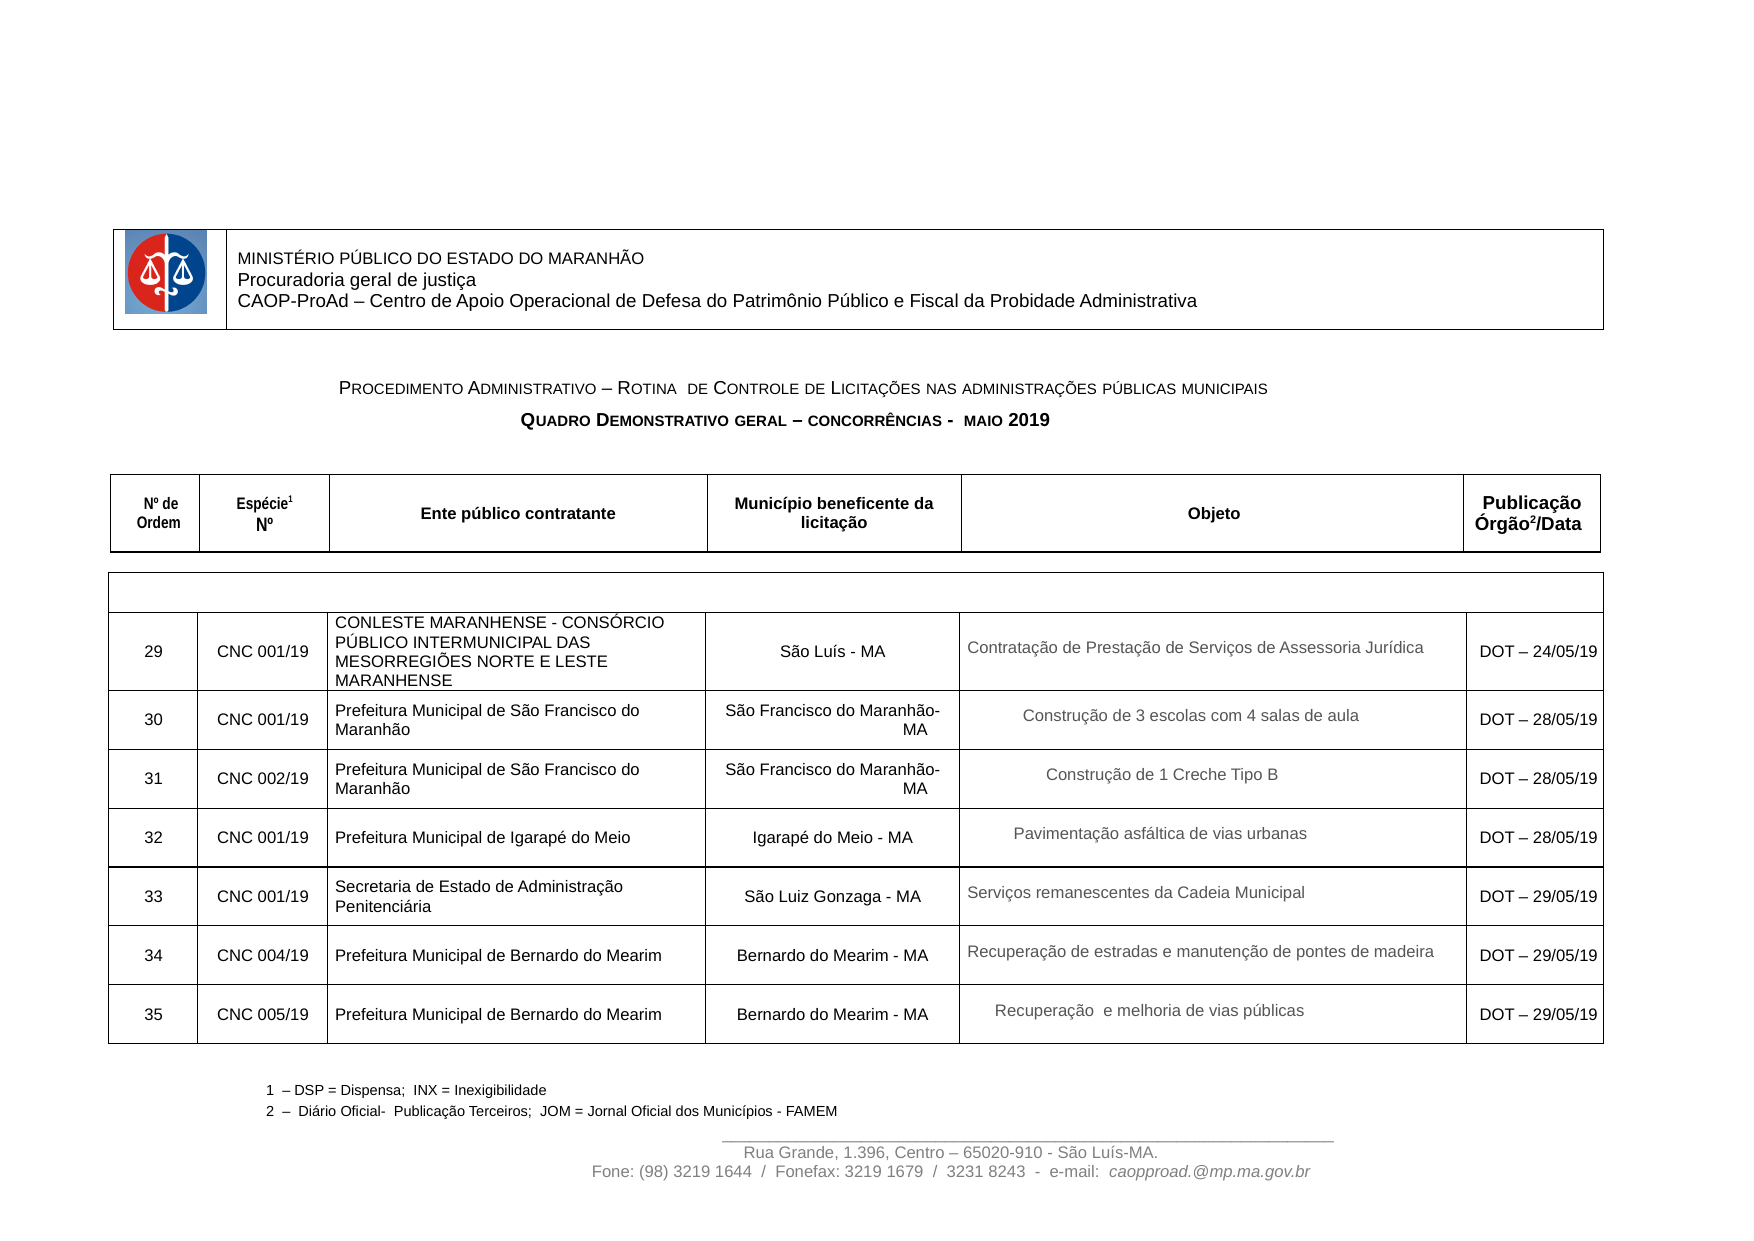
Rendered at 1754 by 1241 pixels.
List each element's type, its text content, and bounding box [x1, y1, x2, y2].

table_cell CONLESTE MARANHENSE - CONSÓRCIO PÚBLICO INTERMUNICIPAL DAS MESORREGIÕES NORTE E LESTE MARANHENSE [328, 613, 705, 690]
table_cell DOT – 29/05/19 [1467, 868, 1603, 925]
table_cell Prefeitura Municipal de Bernardo do Mearim [328, 985, 705, 1043]
table_cell DOT – 24/05/19 [1467, 613, 1603, 690]
table_cell 31 [109, 750, 197, 808]
table_cell CNC 001/19 [198, 613, 327, 690]
table_header [109, 573, 1603, 612]
table_cell Prefeitura Municipal de São Francisco do Maranhão [328, 691, 705, 749]
table_cell CNC 001/19 [198, 691, 327, 749]
table_cell São Francisco do Maranhão-MA [706, 750, 959, 808]
picture [125, 230, 207, 314]
table_cell São Francisco do Maranhão-MA [706, 691, 959, 749]
table_cell Construção de 3 escolas com 4 salas de aula [960, 691, 1466, 749]
table_cell São Luís - MA [706, 613, 959, 690]
table_cell Recuperação e melhoria de vias públicas [960, 985, 1466, 1043]
table_cell CNC 001/19 [198, 868, 327, 925]
table_cell 34 [109, 926, 197, 984]
table_cell 33 [109, 868, 197, 925]
table_cell CNC 005/19 [198, 985, 327, 1043]
table_cell Serviços remanescentes da Cadeia Municipal [960, 868, 1466, 925]
table_cell Pavimentação asfáltica de vias urbanas [960, 809, 1466, 866]
table_cell 35 [109, 985, 197, 1043]
table_cell Construção de 1 Creche Tipo B [960, 750, 1466, 808]
table_cell Igarapé do Meio - MA [706, 809, 959, 866]
table_cell Recuperação de estradas e manutenção de pontes de madeira [960, 926, 1466, 984]
table_cell DOT – 29/05/19 [1467, 985, 1603, 1043]
table_cell DOT – 28/05/19 [1467, 750, 1603, 808]
table_cell Bernardo do Mearim - MA [706, 985, 959, 1043]
table_cell CNC 001/19 [198, 809, 327, 866]
table_cell Prefeitura Municipal de Bernardo do Mearim [328, 926, 705, 984]
table_cell 30 [109, 691, 197, 749]
table_cell CNC 004/19 [198, 926, 327, 984]
table_cell Secretaria de Estado de Administração Penitenciária [328, 868, 705, 925]
table_cell DOT – 29/05/19 [1467, 926, 1603, 984]
table_cell Bernardo do Mearim - MA [706, 926, 959, 984]
table_cell São Luiz Gonzaga - MA [706, 868, 959, 925]
table_cell 32 [109, 809, 197, 866]
table_cell DOT – 28/05/19 [1467, 691, 1603, 749]
table_cell Prefeitura Municipal de São Francisco do Maranhão [328, 750, 705, 808]
table_cell CNC 002/19 [198, 750, 327, 808]
table_cell DOT – 28/05/19 [1467, 809, 1603, 866]
table_cell 29 [109, 613, 197, 690]
table_cell Contratação de Prestação de Serviços de Assessoria Jurídica [960, 613, 1466, 690]
table_cell Prefeitura Municipal de Igarapé do Meio [328, 809, 705, 866]
